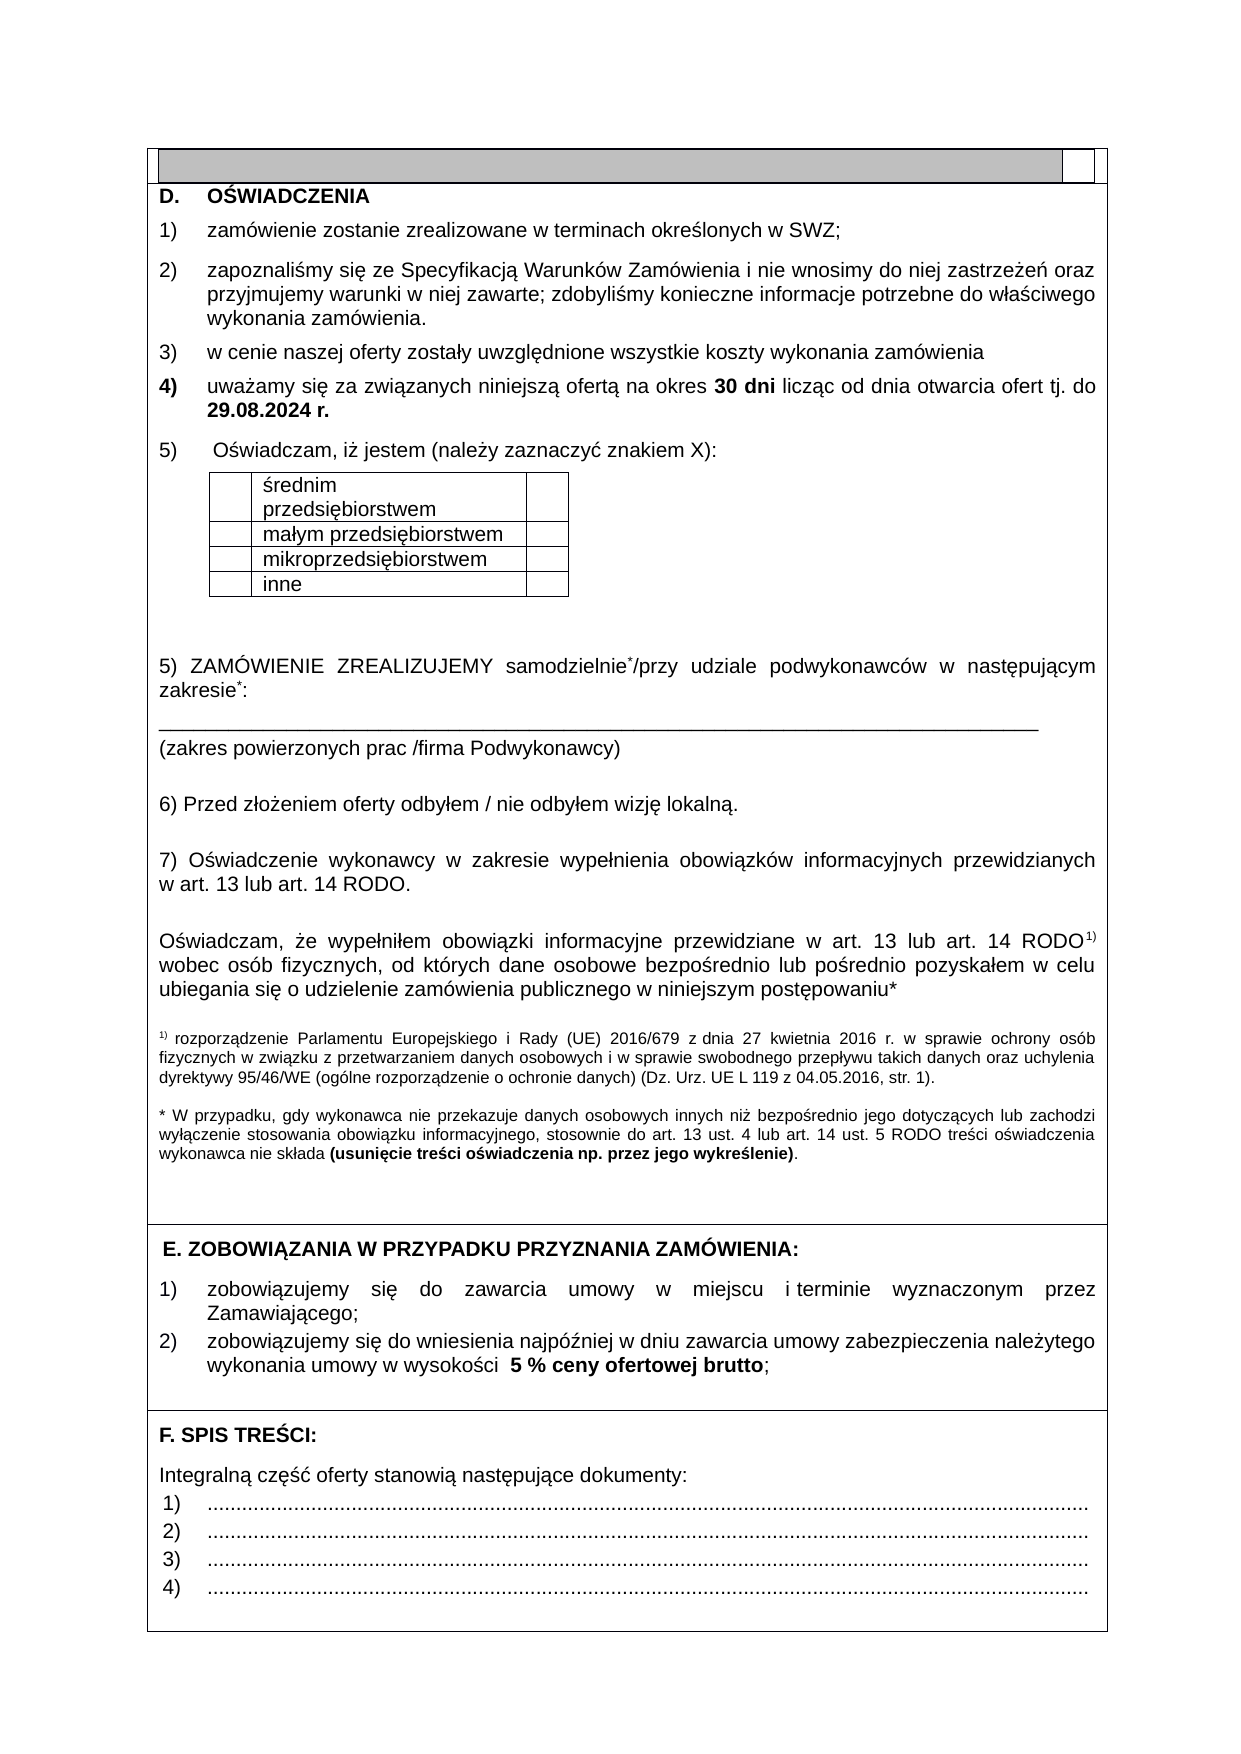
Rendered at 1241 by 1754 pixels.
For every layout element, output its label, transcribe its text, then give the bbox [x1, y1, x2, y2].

table_cell [527, 522, 568, 546]
table_header [159, 150, 1062, 182]
table_cell [527, 572, 568, 596]
table_header średnim przedsiębiorstwem [252, 473, 526, 521]
table_header [1063, 150, 1094, 182]
table_cell małym przedsiębiorstwem [252, 522, 526, 546]
table_cell [527, 547, 568, 571]
table_cell F. SPIS TREŚCI: Integralną część oferty stanowią następujące dokumenty: ......................................................................................................................................................... ......................................................................................................................................................... ......................................................................................................................................................... ......................................................................................................................................................... [148, 1411, 1107, 1631]
table_cell [210, 522, 251, 546]
table_cell OŚWIADCZENIA zamówienie zostanie zrealizowane w terminach określonych w SWZ; zapoznaliśmy się ze Specyfikacją Warunków Zamówienia i nie wnosimy do niej zastrzeżeń oraz przyjmujemy warunki w niej zawarte; zdobyliśmy konieczne informacje potrzebne do właściwego wykonania zamówienia. w cenie naszej oferty zostały uwzględnione wszystkie koszty wykonania zamówienia uważamy się za związanych niniejszą ofertą na okres 30 dni licząc od dnia otwarcia ofert tj. do 29.08.2024 r. Oświadczam, iż jestem (należy zaznaczyć znakiem X): 5) ZAMÓWIENIE ZREALIZUJEMY samodzielnie*/przy udziale podwykonawców w następującym zakresie*: ____________________________________________________________________________ (zakres powierzonych prac /firma Podwykonawcy) 6) Przed złożeniem oferty odbyłem / nie odbyłem wizję lokalną. 7) Oświadczenie wykonawcy w zakresie wypełnienia obowiązków informacyjnych przewidzianych w art. 13 lub art. 14 RODO. Oświadczam, że wypełniłem obowiązki informacyjne przewidziane w art. 13 lub art. 14 RODO1) wobec osób fizycznych, od których dane osobowe bezpośrednio lub pośrednio pozyskałem w celu ubiegania się o udzielenie zamówienia publicznego w niniejszym postępowaniu* 1) rozporządzenie Parlamentu Europejskiego i Rady (UE) 2016/679 z dnia 27 kwietnia 2016 r. w sprawie ochrony osób fizycznych w związku z przetwarzaniem danych osobowych i w sprawie swobodnego przepływu takich danych oraz uchylenia dyrektywy 95/46/WE (ogólne rozporządzenie o ochronie danych) (Dz. Urz. UE L 119 z 04.05.2016, str. 1). * W przypadku, gdy wykonawca nie przekazuje danych osobowych innych niż bezpośrednio jego dotyczących lub zachodzi wyłączenie stosowania obowiązku informacyjnego, stosownie do art. 13 ust. 4 lub art. 14 ust. 5 RODO treści oświadczenia wykonawca nie składa (usunięcie treści oświadczenia np. przez jego wykreślenie). [148, 184, 1107, 1224]
table_cell inne [252, 572, 526, 596]
table_cell [210, 572, 251, 596]
table_cell [210, 547, 251, 571]
table_cell E. ZOBOWIĄZANIA W PRZYPADKU PRZYZNANIA ZAMÓWIENIA: zobowiązujemy się do zawarcia umowy w miejscu i terminie wyznaczonym przez Zamawiającego; zobowiązujemy się do wniesienia najpóźniej w dniu zawarcia umowy zabezpieczenia należytego wykonania umowy w wysokości 5 % ceny ofertowej brutto; [148, 1225, 1107, 1409]
table_cell mikroprzedsiębiorstwem [252, 547, 526, 571]
table_header [210, 473, 251, 521]
table_header [527, 473, 568, 521]
